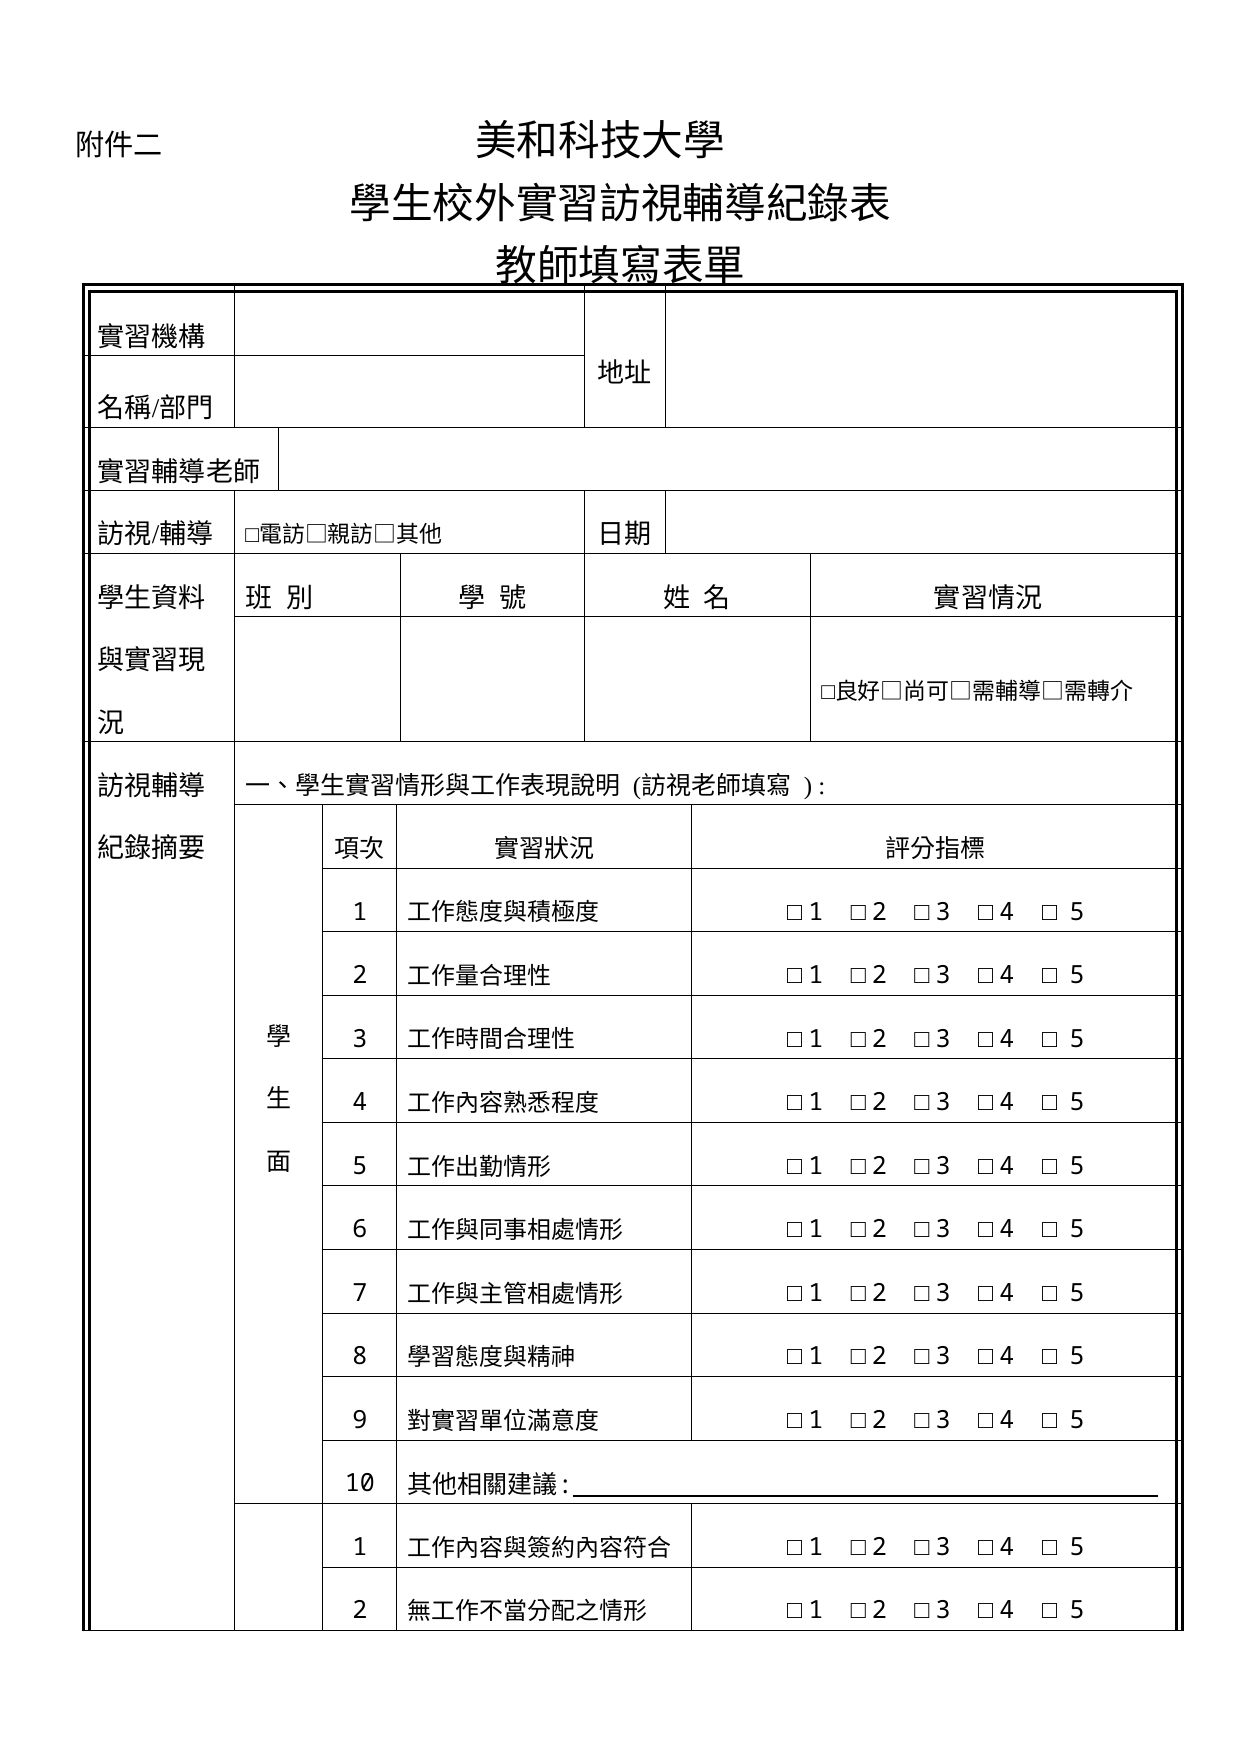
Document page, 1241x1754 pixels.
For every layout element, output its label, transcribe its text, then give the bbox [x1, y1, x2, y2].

table_cell □1 □2 □3 □4 □5 [692, 869, 1175, 931]
table_cell 對實習單位滿意度 [397, 1377, 691, 1439]
table_cell □1 □2 □3 □4 □5 [692, 996, 1175, 1058]
table_cell □1 □2 □3 □4 □5 [692, 1568, 1175, 1630]
table_cell 工作內容熟悉程度 [397, 1059, 691, 1122]
table_cell 名稱/部門 [91, 356, 234, 427]
table_cell 工作與同事相處情形 [397, 1186, 691, 1249]
text 附件二 美和科技大學 [75, 96, 1165, 158]
table_cell 無工作不當分配之情形 [397, 1568, 691, 1630]
table_cell 工作時間合理性 [397, 996, 691, 1058]
table_cell [235, 1504, 322, 1630]
table_cell 6 [323, 1186, 396, 1249]
table_cell 姓 名 [585, 554, 810, 616]
table_cell 9 [323, 1377, 396, 1439]
table_header [235, 286, 584, 290]
table_cell 實習情況 [811, 554, 1175, 616]
table_header [666, 286, 1179, 427]
table_cell 實習輔導老師 [91, 428, 278, 490]
table_cell 1 [323, 1504, 396, 1567]
table_cell 2 [323, 932, 396, 995]
table_cell 8 [323, 1314, 396, 1376]
table_cell 其他相關建議: [397, 1441, 1175, 1503]
table_cell 2 [323, 1568, 396, 1630]
table_header 地址 [585, 293, 665, 427]
table_cell 班 別 [235, 554, 400, 616]
table_cell 10 [323, 1441, 396, 1503]
table_cell 4 [323, 1059, 396, 1122]
table_cell □1 □2 □3 □4 □5 [692, 932, 1175, 995]
table_cell 工作量合理性 [397, 932, 691, 995]
table_cell [666, 491, 1175, 553]
table_cell 評分指標 [692, 805, 1175, 868]
table_cell □1 □2 □3 □4 □5 [692, 1314, 1175, 1376]
table_cell □1 □2 □3 □4 □5 [692, 1377, 1175, 1439]
table_cell 訪視輔導 紀錄摘要 [91, 742, 234, 1630]
table_header 實習機構 [86, 286, 234, 355]
table_cell 7 [323, 1250, 396, 1312]
table_cell [235, 356, 584, 427]
table_header [666, 293, 1175, 427]
text 學生校外實習訪視輔導紀錄表 [75, 158, 1165, 221]
table_cell □電訪□親訪□其他 [235, 491, 584, 553]
table_cell □1 □2 □3 □4 □5 [692, 1250, 1175, 1312]
table_cell □1 □2 □3 □4 □5 [692, 1123, 1175, 1185]
table_cell 5 [323, 1123, 396, 1185]
table_cell □1 □2 □3 □4 □5 [692, 1059, 1175, 1122]
table_cell 學 號 [401, 554, 584, 616]
table_cell [585, 617, 810, 741]
table_cell 一、學生實習情形與工作表現說明 (訪視老師填寫 ) : [235, 742, 1175, 804]
table_cell 3 [323, 996, 396, 1058]
table_cell [401, 617, 584, 741]
table_cell 學生資料與實習現況 [91, 554, 234, 741]
table_cell 項次 [323, 805, 396, 868]
table_cell 日期 [585, 491, 665, 553]
table_header [235, 293, 584, 355]
table_cell [279, 428, 1175, 490]
table_cell [235, 617, 400, 741]
table_cell 訪視/輔導 [91, 491, 234, 553]
text 教師填寫表單 [75, 221, 1165, 283]
table_cell □1 □2 □3 □4 □5 [692, 1504, 1175, 1567]
table_cell □良好□尚可□需輔導□需轉介 [811, 617, 1175, 741]
table_header [585, 286, 665, 290]
table_cell 學 生 面 [235, 805, 322, 1503]
table_cell 工作內容與簽約內容符合 [397, 1504, 691, 1567]
table_cell 工作出勤情形 [397, 1123, 691, 1185]
table_cell 工作態度與積極度 [397, 869, 691, 931]
table_cell 實習狀況 [397, 805, 691, 868]
table_cell □1 □2 □3 □4 □5 [692, 1186, 1175, 1249]
table_cell 學習態度與精神 [397, 1314, 691, 1376]
table_cell 1 [323, 869, 396, 931]
table_cell 工作與主管相處情形 [397, 1250, 691, 1312]
